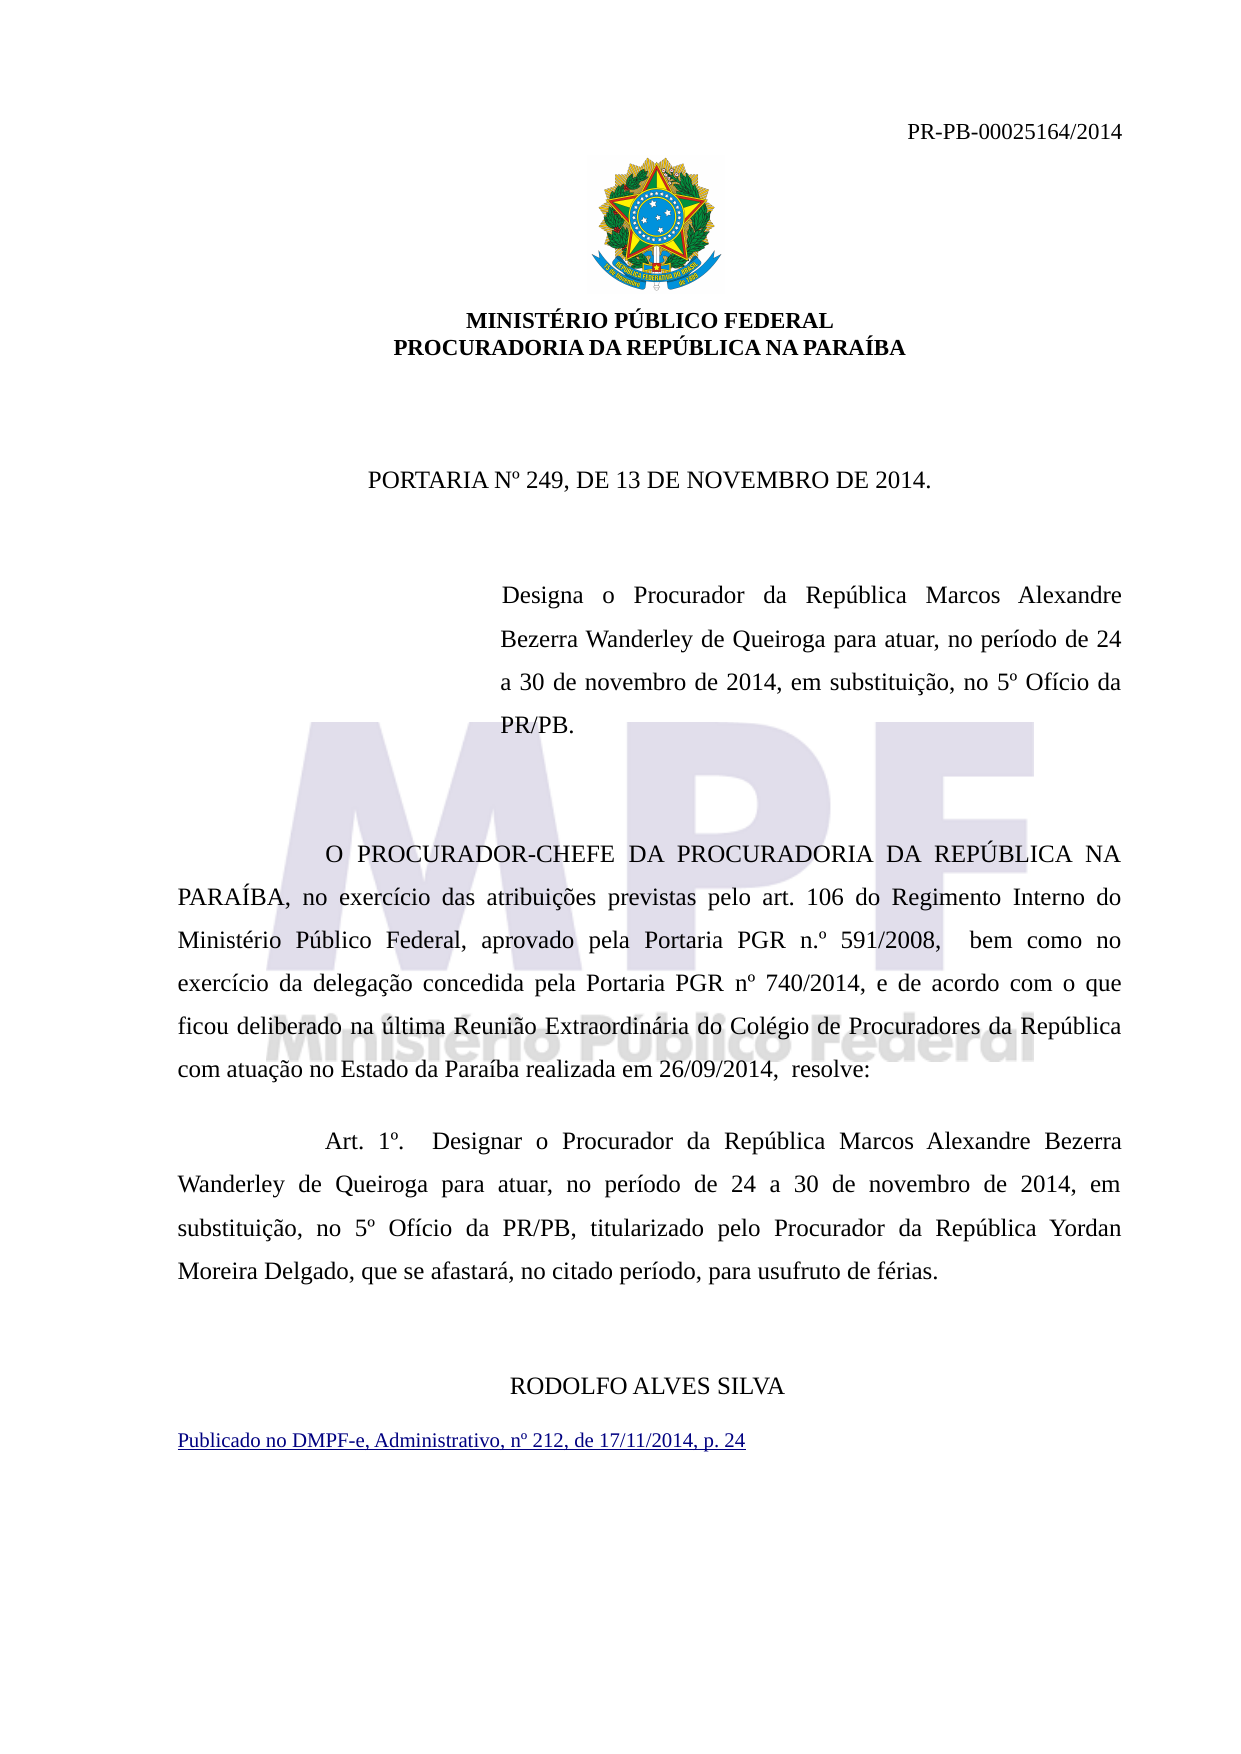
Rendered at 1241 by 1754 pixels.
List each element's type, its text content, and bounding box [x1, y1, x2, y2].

text Designa o Procurador da República Marcos Alexandre Bezerra Wanderley de Queiroga para atuar, no período de 24 a 30 de novembro de 2014, em substituição, no 5º Ofício da PR/PB. [500, 581, 1122, 739]
text PROCURADORIA DA REPÚBLICA NA PARAÍBA [177, 334, 1122, 360]
text MINISTÉRIO PÚBLICO FEDERAL [177, 307, 1122, 334]
text Art. 1º. Designar o Procurador da República Marcos Alexandre Bezerra Wanderley de Queiroga para atuar, no período de 24 a 30 de novembro de 2014, em substituição, no 5º Ofício da PR/PB, titularizado pelo Procurador da República Yordan Moreira Delgado, que se afastará, no citado período, para usufruto de férias. [177, 1126, 1122, 1284]
text PR-PB-00025164/2014 [177, 118, 1122, 144]
text RODOLFO ALVES SILVA [177, 1371, 1122, 1399]
text Publicado no DMPF-e, Administrativo, nº 212, de 17/11/2014, p. 24 [177, 1428, 1122, 1452]
picture [266, 722, 1034, 839]
picture [587, 155, 726, 294]
text PORTARIA Nº 249, DE 13 DE NOVEMBRO DE 2014. [177, 466, 1122, 494]
text O PROCURADOR-CHEFE DA PROCURADORIA DA REPÚBLICA NA PARAÍBA, no exercício das atribuições previstas pelo art. 106 do Regimento Interno do Ministério Público Federal, aprovado pela Portaria PGR n.º 591/2008, bem como no exercício da delegação concedida pela Portaria PGR nº 740/2014, e de acordo com o que ficou deliberado na última Reunião Extraordinária do Colégio de Procuradores da República com atuação no Estado da Paraíba realizada em 26/09/2014, resolve: [177, 839, 1122, 1083]
